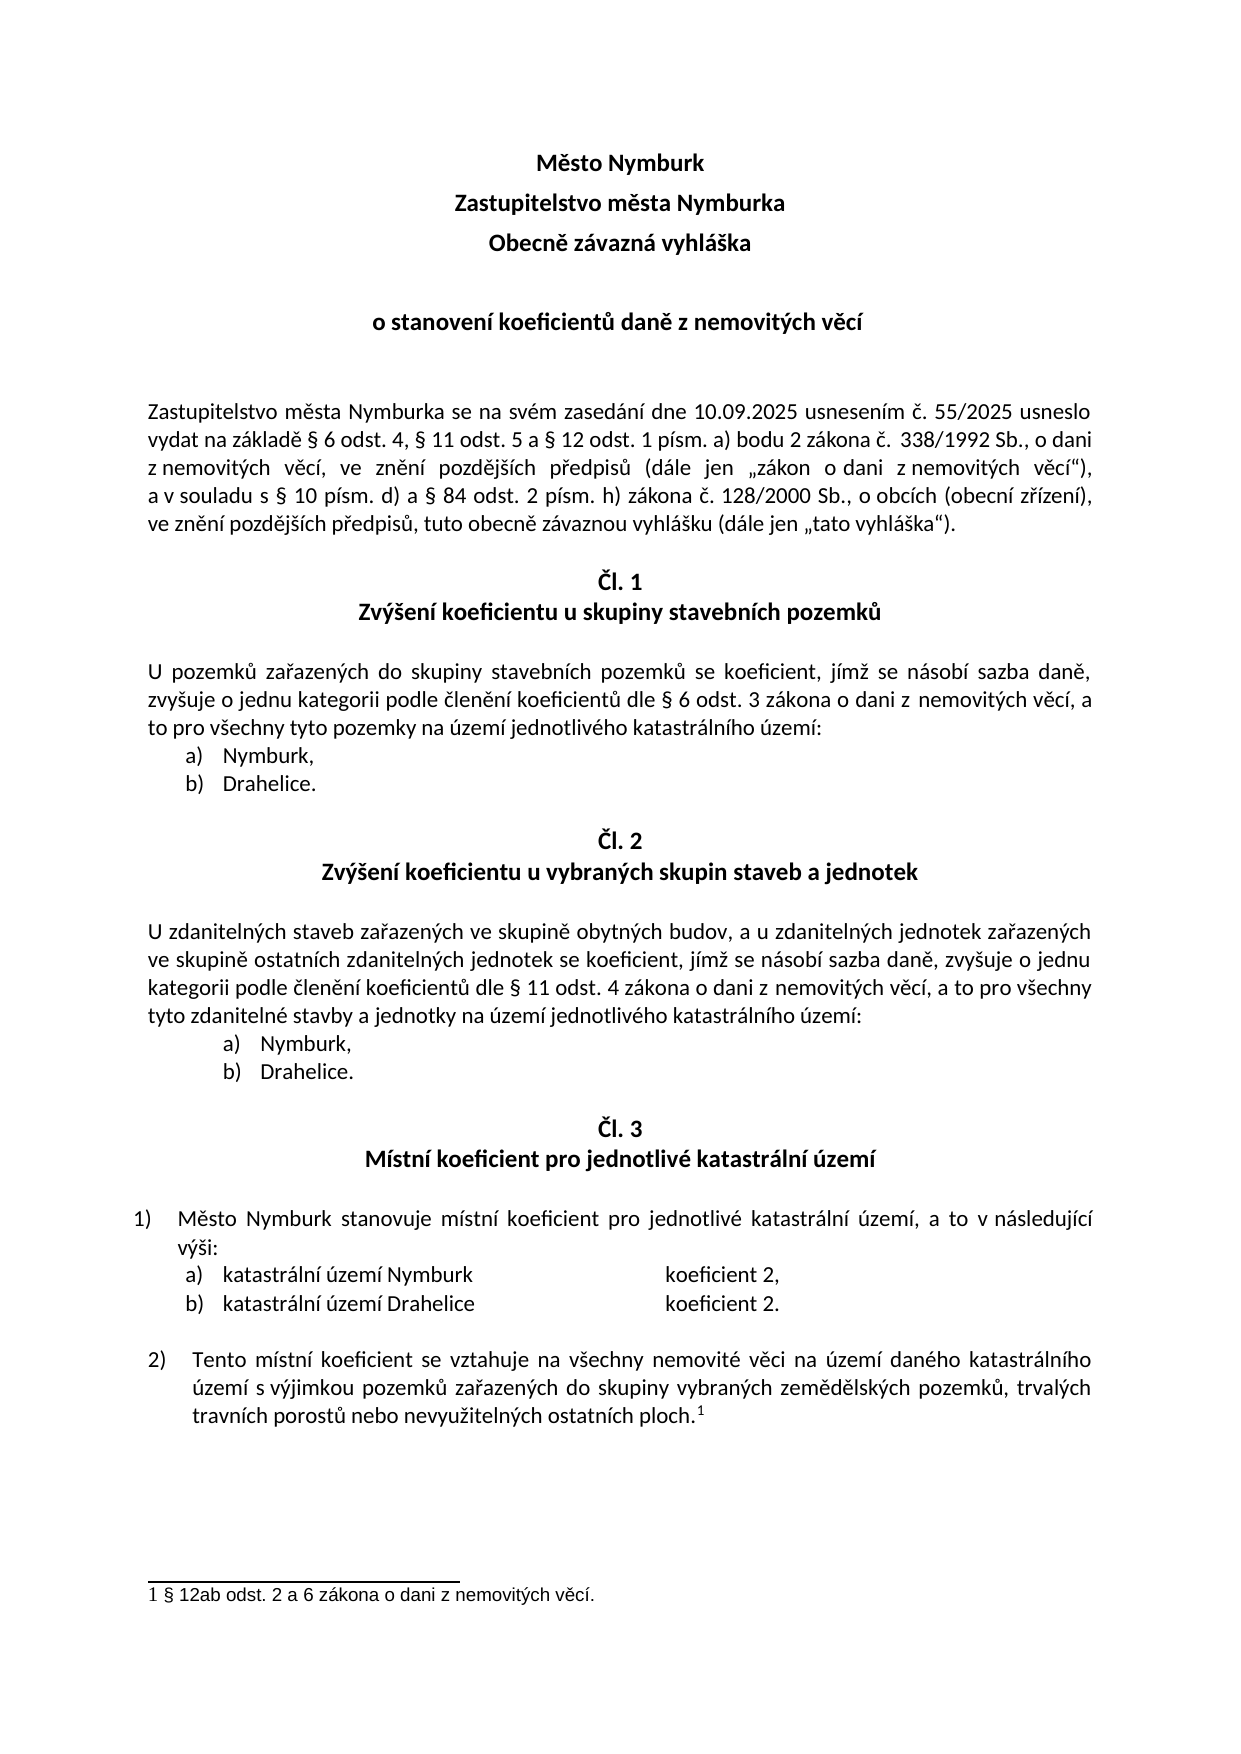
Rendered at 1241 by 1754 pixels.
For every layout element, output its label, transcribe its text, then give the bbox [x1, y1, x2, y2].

text U zdanitelných staveb zařazených ve skupině obytných budov, a u zdanitelných jednotek zařazených ve skupině ostatních zdanitelných jednotek se koeficient, jímž se násobí sazba daně, zvyšuje o jednu kategorii podle členění koeficientů dle § 11 odst. 4 zákona o dani z nemovitých věcí, a to pro všechny tyto zdanitelné stavby a jednotky na území jednotlivého katastrálního území: [148, 917, 1093, 1029]
text Zvýšení koeficientu u vybraných skupin staveb a jednotek [148, 856, 1093, 886]
list Drahelice. [223, 1057, 1093, 1085]
list § 12ab odst. 2 a 6 zákona o dani z nemovitých věcí. [148, 1582, 1093, 1606]
text Čl. 2 [148, 825, 1093, 856]
list katastrální území Nymburk koeficient 2, [185, 1261, 1093, 1289]
list Drahelice. [185, 769, 1093, 797]
text o stanovení koeficientů daně z nemovitých věcí [148, 306, 1093, 336]
text U pozemků zařazených do skupiny stavebních pozemků se koeficient, jímž se násobí sazba daně, zvyšuje o jednu kategorii podle členění koeficientů dle § 6 odst. 3 zákona o dani z nemovitých věcí, a to pro všechny tyto pozemky na území jednotlivého katastrálního území: [148, 657, 1093, 741]
list Nymburk, [223, 1029, 1093, 1057]
list katastrální území Drahelice koeficient 2. [185, 1289, 1093, 1317]
list Nymburk, [185, 741, 1093, 769]
text Místní koeficient pro jednotlivé katastrální území [148, 1143, 1093, 1174]
text Město Nymburk [148, 148, 1093, 178]
list Tento místní koeficient se vztahuje na všechny nemovité věci na území daného katastrálního území s výjimkou pozemků zařazených do skupiny vybraných zemědělských pozemků, trvalých travních porostů nebo nevyužitelných ostatních ploch. [148, 1345, 1093, 1429]
text Čl. 3 [148, 1113, 1093, 1143]
text Zvýšení koeficientu u skupiny stavebních pozemků [148, 596, 1093, 627]
list Město Nymburk stanovuje místní koeficient pro jednotlivé katastrální území, a to v následující výši: [133, 1204, 1093, 1261]
text Čl. 1 [148, 566, 1093, 596]
subtitle Zastupitelstvo města Nymburka se na svém zasedání dne 10.09.2025 usnesením č. 55/2025 usneslo vydat na základě § 6 odst. 4, § 11 odst. 5 a § 12 odst. 1 písm. a) bodu 2 zákona č. 338/1992 Sb., o dani z nemovitých věcí, ve znění pozdějších předpisů (dále jen „zákon o dani z nemovitých věcí“), a v souladu s § 10 písm. d) a § 84 odst. 2 písm. h) zákona č. 128/2000 Sb., o obcích (obecní zřízení), ve znění pozdějších předpisů, tuto obecně závaznou vyhlášku (dále jen „tato vyhláška“). [148, 397, 1093, 538]
text Obecně závazná vyhláška [148, 227, 1093, 257]
text Zastupitelstvo města Nymburka [148, 187, 1093, 218]
